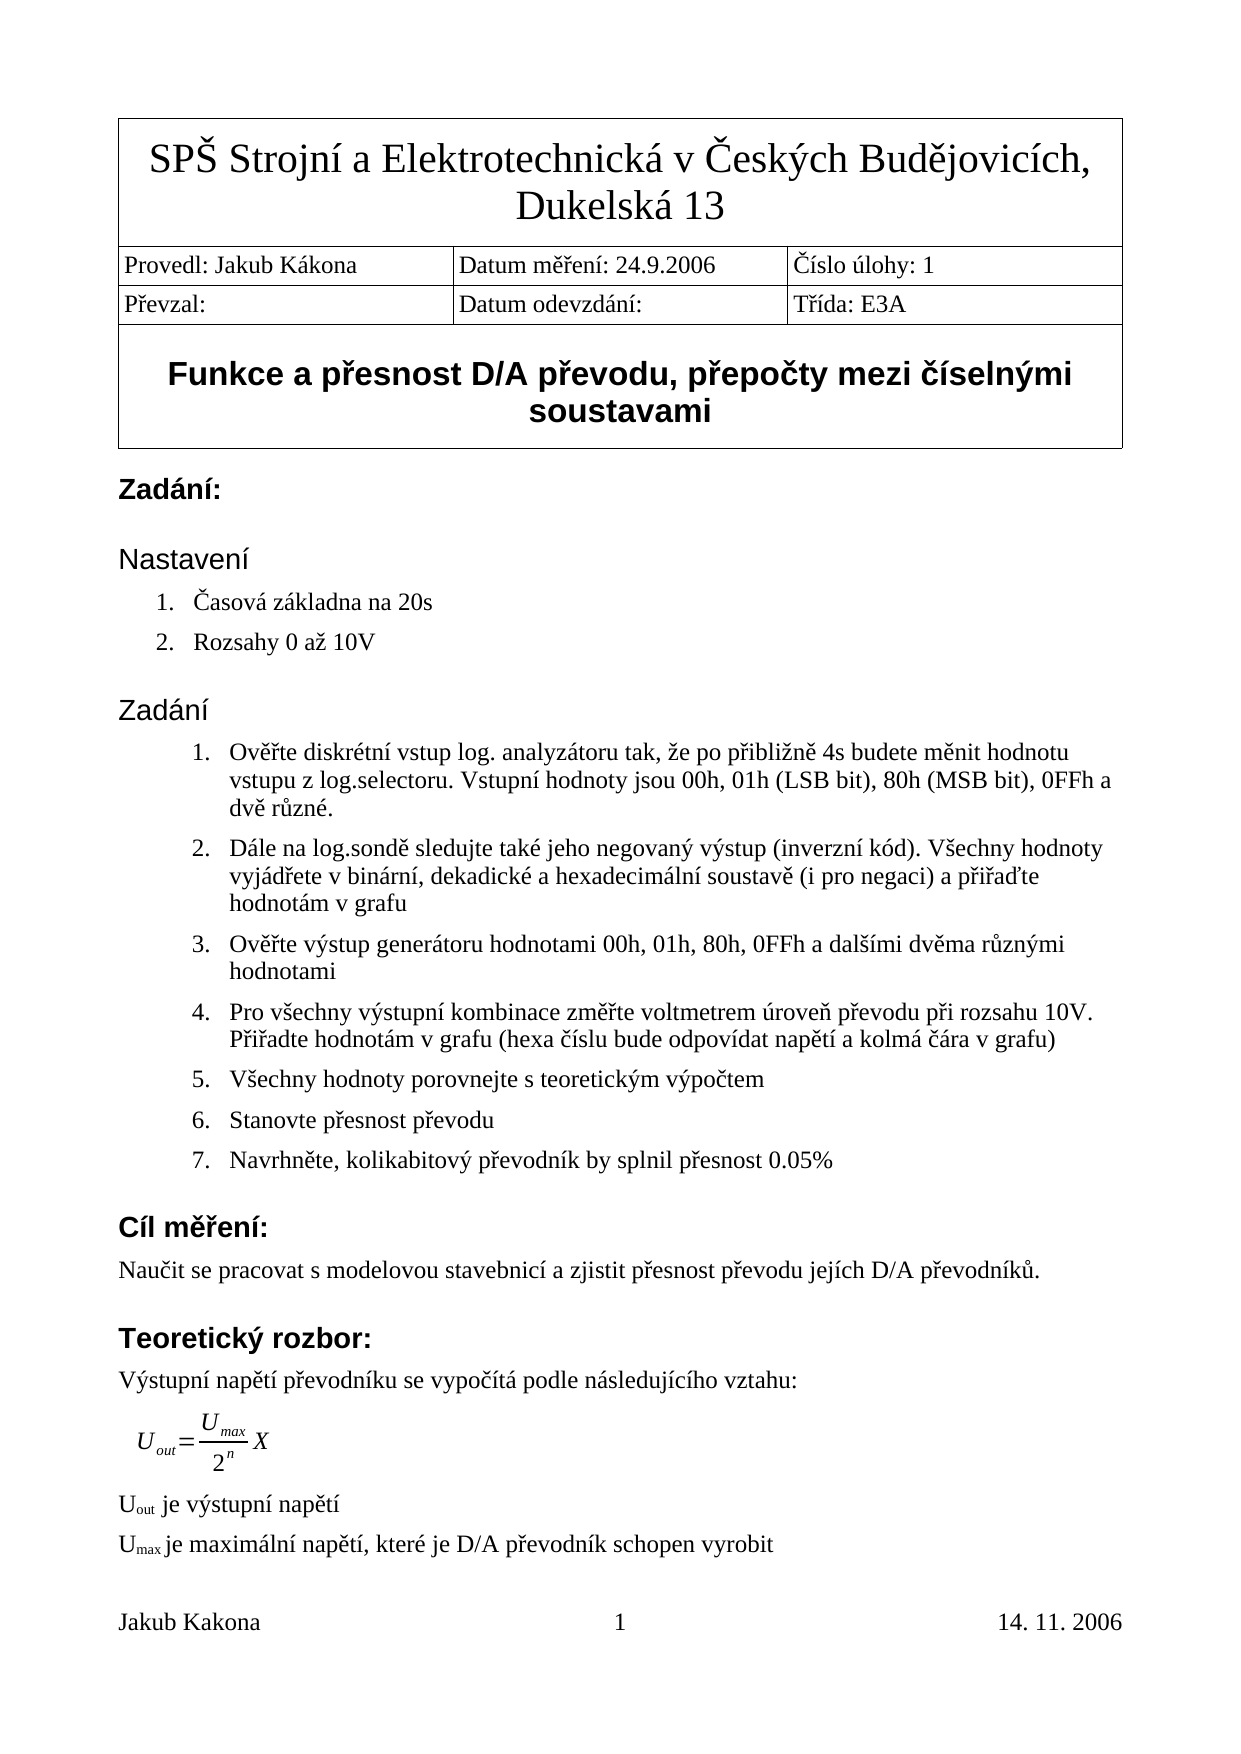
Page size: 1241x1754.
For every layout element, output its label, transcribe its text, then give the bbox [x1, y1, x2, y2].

table_cell Třída: E3A [788, 286, 1122, 324]
list Navrhněte, kolikabitový převodník by splnil přesnost 0.05% [192, 1146, 1122, 1174]
table_header SPŠ Strojní a Elektrotechnická v Českých Budějovicích, Dukelská 13 [119, 119, 1122, 246]
table_cell Funkce a přesnost D/A převodu, přepočty mezi číselnými soustavami [119, 325, 1122, 448]
list Pro všechny výstupní kombinace změřte voltmetrem úroveň převodu při rozsahu 10V. Přiřadte hodnotám v grafu (hexa číslu bude odpovídat napětí a kolmá čára v grafu) [192, 998, 1122, 1053]
text Výstupní napětí převodníku se vypočítá podle následujícího vztahu: [118, 1367, 1122, 1394]
subtitle Nastavení [118, 543, 1122, 576]
subtitle Cíl měření: [118, 1211, 1122, 1244]
list Časová základna na 20s [156, 588, 1122, 616]
text Umax je maximální napětí, které je D/A převodník schopen vyrobit [118, 1530, 1122, 1558]
subtitle Zadání [118, 693, 1122, 726]
table_cell Provedl: Jakub Kákona [119, 247, 453, 285]
list Rozsahy 0 až 10V [156, 628, 1122, 656]
subtitle Teoretický rozbor: [118, 1322, 1122, 1354]
table_cell Datum odevzdání: [454, 286, 787, 324]
list Ověřte diskrétní vstup log. analyzátoru tak, že po přibližně 4s budete měnit hodnotu vstupu z log.selectoru. Vstupní hodnoty jsou 00h, 01h (LSB bit), 80h (MSB bit), 0FFh a dvě různé. [192, 738, 1122, 822]
subtitle Zadání: [118, 473, 1122, 505]
table_cell Číslo úlohy: 1 [788, 247, 1122, 285]
table_cell Datum měření: 24.9.2006 [454, 247, 787, 285]
list Stanovte přesnost převodu [192, 1106, 1122, 1133]
list Ověřte výstup generátoru hodnotami 00h, 01h, 80h, 0FFh a dalšími dvěma různými hodnotami [192, 930, 1122, 985]
list Všechny hodnoty porovnejte s teoretickým výpočtem [192, 1066, 1122, 1093]
table_cell Převzal: [119, 286, 453, 324]
text Naučit se pracovat s modelovou stavebnicí a zjistit přesnost převodu jejích D/A převodníků. [118, 1256, 1122, 1284]
text Uout je výstupní napětí [118, 1490, 1122, 1518]
list Dále na log.sondě sledujte také jeho negovaný výstup (inverzní kód). Všechny hodnoty vyjádřete v binární, dekadické a hexadecimální soustavě (i pro negaci) a přiřaďte hodnotám v grafu [192, 834, 1122, 917]
